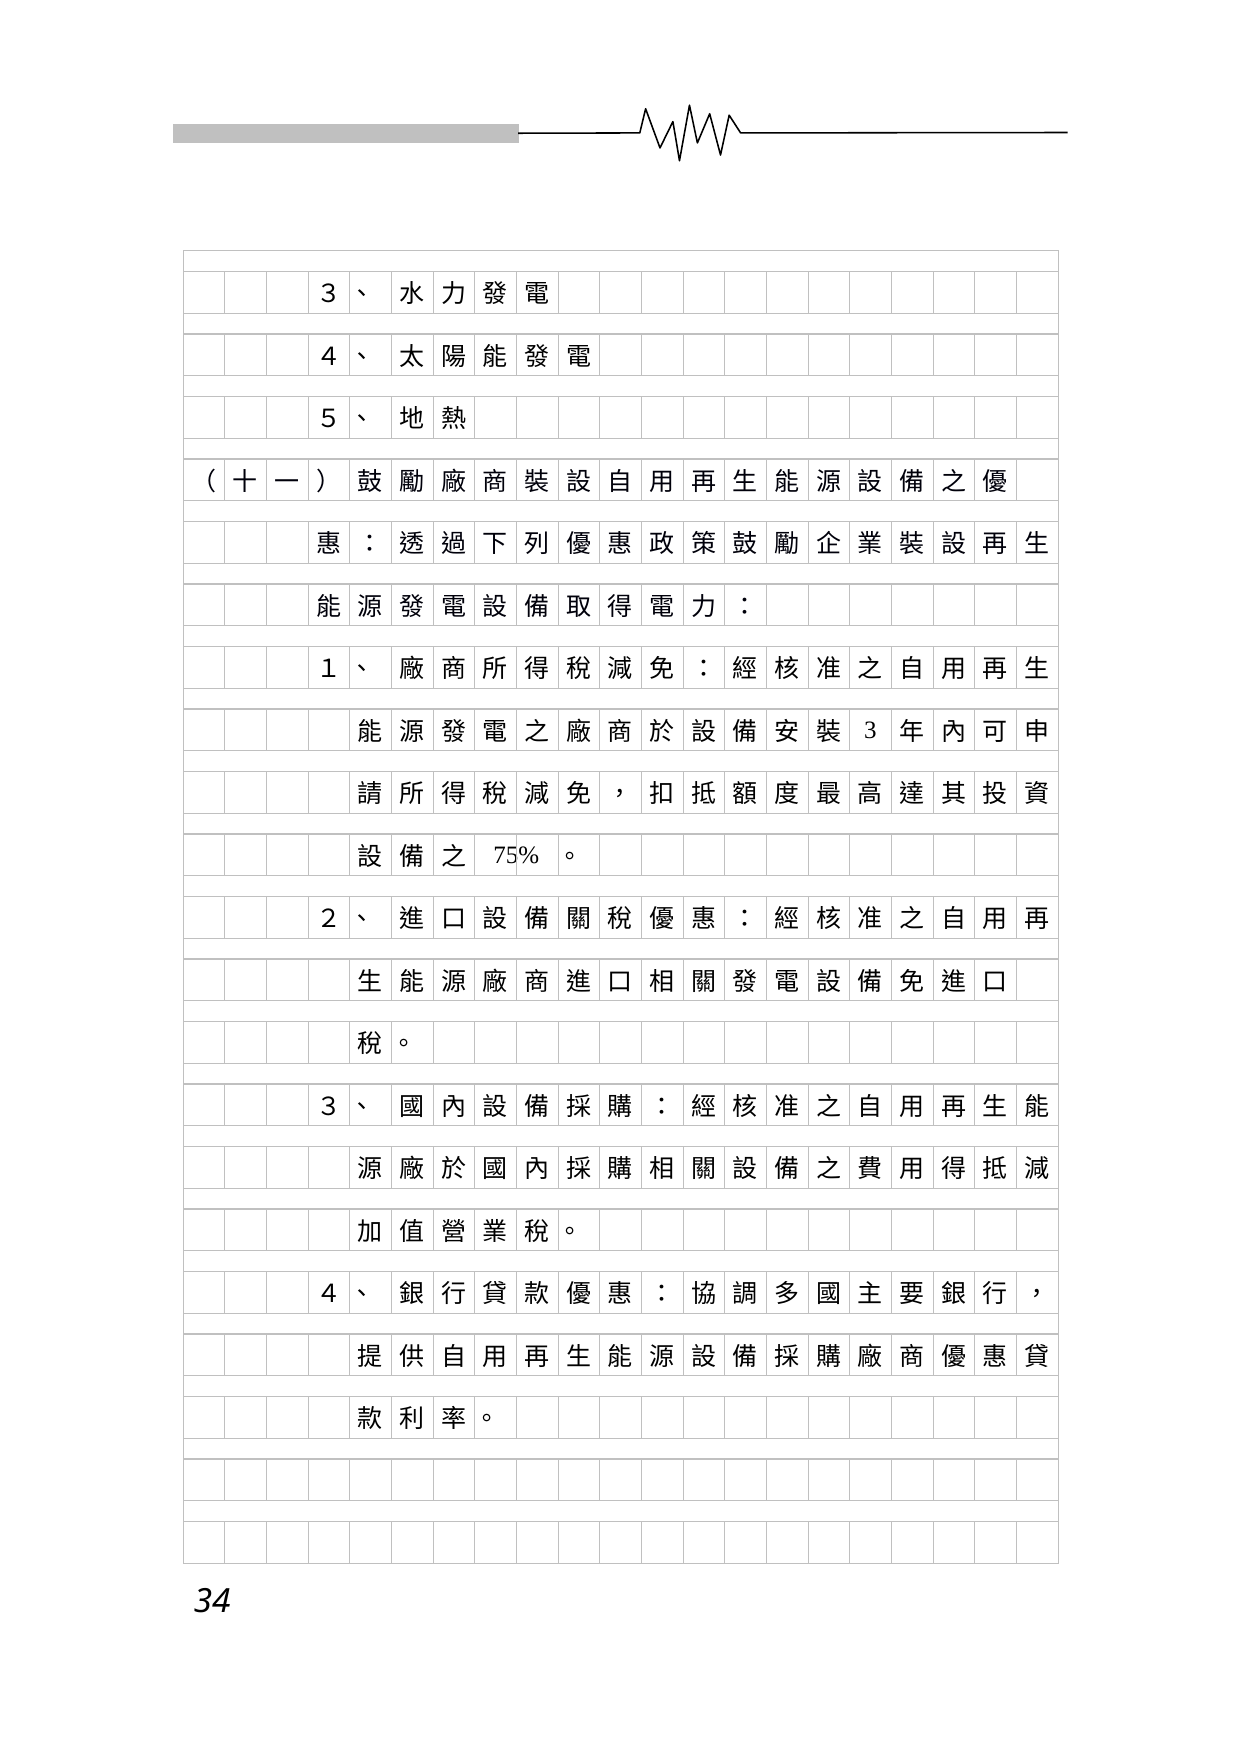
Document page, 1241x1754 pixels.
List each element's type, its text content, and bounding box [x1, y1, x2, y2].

text ４、銀行貸款優惠：協調多國主要銀行，提供自用再生能源設備採購廠商優惠貸款利率。 [934, 1272, 974, 1313]
text [850, 272, 891, 313]
text １、廠商所得稅減免：經核准之自用再生能源發電之廠商於設備安裝3年內可申請所得稅減免，扣抵額度最高達其投資設備之75%。 [281, 814, 1058, 833]
text [1017, 272, 1058, 313]
text [850, 397, 891, 438]
text 力 [684, 585, 724, 625]
text [281, 1064, 1058, 1083]
text [975, 335, 1016, 375]
text （ [184, 460, 224, 500]
text [850, 335, 891, 375]
text 關 [684, 960, 724, 1000]
text [184, 522, 224, 563]
text １、廠商所得稅減免：經核准之自用再生能源發電之廠商於設備安裝3年內可申請所得稅減免，扣抵額度最高達其投資設備之75%。 [934, 647, 974, 688]
text １、廠商所得稅減免：經核准之自用再生能源發電之廠商於設備安裝3年內可申請所得稅減免，扣抵額度最高達其投資設備之75%。 [684, 772, 724, 813]
text ３ [309, 1085, 349, 1125]
text [559, 397, 599, 438]
text 稅 [517, 1210, 558, 1250]
text [600, 1210, 641, 1250]
text ４、銀行貸款優惠：協調多國主要銀行，提供自用再生能源設備採購廠商優惠貸款利率。 [517, 1335, 558, 1375]
text １、廠商所得稅減免：經核准之自用再生能源發電之廠商於設備安裝3年內可申請所得稅減免，扣抵額度最高達其投資設備之75%。 [281, 751, 1058, 771]
text [184, 564, 1058, 583]
text １、廠商所得稅減免：經核准之自用再生能源發電之廠商於設備安裝3年內可申請所得稅減免，扣抵額度最高達其投資設備之75%。 [392, 772, 433, 813]
text ４、銀行貸款優惠：協調多國主要銀行，提供自用再生能源設備採購廠商優惠貸款利率。 [809, 1397, 849, 1438]
text １、廠商所得稅減免：經核准之自用再生能源發電之廠商於設備安裝3年內可申請所得稅減免，扣抵額度最高達其投資設備之75%。 [475, 647, 516, 688]
text ４、銀行貸款優惠：協調多國主要銀行，提供自用再生能源設備採購廠商優惠貸款利率。 [684, 1335, 724, 1375]
text ４、銀行貸款優惠：協調多國主要銀行，提供自用再生能源設備採購廠商優惠貸款利率。 [975, 1335, 1016, 1375]
text １、廠商所得稅減免：經核准之自用再生能源發電之廠商於設備安裝3年內可申請所得稅減免，扣抵額度最高達其投資設備之75%。 [559, 647, 599, 688]
text ４、銀行貸款優惠：協調多國主要銀行，提供自用再生能源設備採購廠商優惠貸款利率。 [1017, 1397, 1058, 1438]
text 能 [309, 585, 349, 625]
text 過 [434, 522, 474, 563]
text [892, 1210, 933, 1250]
text 設 [809, 960, 849, 1000]
text ： [725, 585, 766, 625]
text [767, 1022, 808, 1063]
text １、廠商所得稅減免：經核准之自用再生能源發電之廠商於設備安裝3年內可申請所得稅減免，扣抵額度最高達其投資設備之75%。 [642, 772, 683, 813]
text 稅 [350, 1022, 391, 1063]
text ４、銀行貸款優惠：協調多國主要銀行，提供自用再生能源設備採購廠商優惠貸款利率。 [517, 1397, 558, 1438]
text ４、銀行貸款優惠：協調多國主要銀行，提供自用再生能源設備採購廠商優惠貸款利率。 [350, 1272, 391, 1313]
text ４、銀行貸款優惠：協調多國主要銀行，提供自用再生能源設備採購廠商優惠貸款利率。 [934, 1397, 974, 1438]
text ４、銀行貸款優惠：協調多國主要銀行，提供自用再生能源設備採購廠商優惠貸款利率。 [281, 1376, 1058, 1396]
text [600, 1022, 641, 1063]
text ４、銀行貸款優惠：協調多國主要銀行，提供自用再生能源設備採購廠商優惠貸款利率。 [767, 1335, 808, 1375]
text 政 [642, 522, 683, 563]
text １、廠商所得稅減免：經核准之自用再生能源發電之廠商於設備安裝3年內可申請所得稅減免，扣抵額度最高達其投資設備之75%。 [892, 835, 933, 875]
text [934, 335, 974, 375]
text [850, 585, 891, 625]
text １、廠商所得稅減免：經核准之自用再生能源發電之廠商於設備安裝3年內可申請所得稅減免，扣抵額度最高達其投資設備之75%。 [850, 835, 891, 875]
text [850, 1022, 891, 1063]
text [600, 335, 641, 375]
text ４、銀行貸款優惠：協調多國主要銀行，提供自用再生能源設備採購廠商優惠貸款利率。 [392, 1272, 433, 1313]
text １、廠商所得稅減免：經核准之自用再生能源發電之廠商於設備安裝3年內可申請所得稅減免，扣抵額度最高達其投資設備之75%。 [309, 710, 349, 750]
text 優 [559, 522, 599, 563]
text １、廠商所得稅減免：經核准之自用再生能源發電之廠商於設備安裝3年內可申請所得稅減免，扣抵額度最高達其投資設備之75%。 [1017, 835, 1058, 875]
text １、廠商所得稅減免：經核准之自用再生能源發電之廠商於設備安裝3年內可申請所得稅減免，扣抵額度最高達其投資設備之75%。 [684, 835, 724, 875]
text 陽 [434, 335, 474, 375]
text １、廠商所得稅減免：經核准之自用再生能源發電之廠商於設備安裝3年內可申請所得稅減免，扣抵額度最高達其投資設備之75%。 [767, 835, 808, 875]
text 關 [559, 897, 599, 938]
text ４、銀行貸款優惠：協調多國主要銀行，提供自用再生能源設備採購廠商優惠貸款利率。 [475, 1272, 516, 1313]
text [975, 585, 1016, 625]
text [1017, 585, 1058, 625]
text １、廠商所得稅減免：經核准之自用再生能源發電之廠商於設備安裝3年內可申請所得稅減免，扣抵額度最高達其投資設備之75%。 [975, 772, 1016, 813]
text 、 [350, 1085, 391, 1125]
text 口 [975, 960, 1016, 1000]
text １、廠商所得稅減免：經核准之自用再生能源發電之廠商於設備安裝3年內可申請所得稅減免，扣抵額度最高達其投資設備之75%。 [600, 647, 641, 688]
text 優 [975, 460, 1016, 500]
text １、廠商所得稅減免：經核准之自用再生能源發電之廠商於設備安裝3年內可申請所得稅減免，扣抵額度最高達其投資設備之75%。 [934, 835, 974, 875]
text ４、銀行貸款優惠：協調多國主要銀行，提供自用再生能源設備採購廠商優惠貸款利率。 [975, 1397, 1016, 1438]
text 相 [642, 1147, 683, 1188]
text 之 [809, 1147, 849, 1188]
text 用 [975, 897, 1016, 938]
text ５ [309, 397, 349, 438]
text 用 [892, 1085, 933, 1125]
text [684, 335, 724, 375]
text [1017, 960, 1058, 1000]
text １、廠商所得稅減免：經核准之自用再生能源發電之廠商於設備安裝3年內可申請所得稅減免，扣抵額度最高達其投資設備之75%。 [892, 772, 933, 813]
text ４、銀行貸款優惠：協調多國主要銀行，提供自用再生能源設備採購廠商優惠貸款利率。 [559, 1397, 599, 1438]
text [1017, 460, 1058, 500]
text 電 [517, 272, 558, 313]
text [934, 397, 974, 438]
text 口 [434, 897, 474, 938]
text ４、銀行貸款優惠：協調多國主要銀行，提供自用再生能源設備採購廠商優惠貸款利率。 [684, 1397, 724, 1438]
text ４、銀行貸款優惠：協調多國主要銀行，提供自用再生能源設備採購廠商優惠貸款利率。 [281, 1251, 1058, 1271]
text 源 [350, 585, 391, 625]
text １、廠商所得稅減免：經核准之自用再生能源發電之廠商於設備安裝3年內可申請所得稅減免，扣抵額度最高達其投資設備之75%。 [642, 835, 683, 875]
text ４、銀行貸款優惠：協調多國主要銀行，提供自用再生能源設備採購廠商優惠貸款利率。 [850, 1397, 891, 1438]
text １、廠商所得稅減免：經核准之自用再生能源發電之廠商於設備安裝3年內可申請所得稅減免，扣抵額度最高達其投資設備之75%。 [767, 772, 808, 813]
text ４、銀行貸款優惠：協調多國主要銀行，提供自用再生能源設備採購廠商優惠貸款利率。 [809, 1335, 849, 1375]
text １、廠商所得稅減免：經核准之自用再生能源發電之廠商於設備安裝3年內可申請所得稅減免，扣抵額度最高達其投資設備之75%。 [392, 835, 433, 875]
text １、廠商所得稅減免：經核准之自用再生能源發電之廠商於設備安裝3年內可申請所得稅減免，扣抵額度最高達其投資設備之75%。 [725, 772, 766, 813]
text ４、銀行貸款優惠：協調多國主要銀行，提供自用再生能源設備採購廠商優惠貸款利率。 [350, 1397, 391, 1438]
text 、 [350, 335, 391, 375]
text ４、銀行貸款優惠：協調多國主要銀行，提供自用再生能源設備採購廠商優惠貸款利率。 [475, 1335, 516, 1375]
text 太 [392, 335, 433, 375]
text [934, 585, 974, 625]
text [642, 397, 683, 438]
text 源 [434, 960, 474, 1000]
text 之 [934, 460, 974, 500]
text 國 [475, 1147, 516, 1188]
text 國 [392, 1085, 433, 1125]
text 發 [392, 585, 433, 625]
text 企 [809, 522, 849, 563]
text １、廠商所得稅減免：經核准之自用再生能源發電之廠商於設備安裝3年內可申請所得稅減免，扣抵額度最高達其投資設備之75%。 [892, 647, 933, 688]
text [725, 1022, 766, 1063]
text [684, 1022, 724, 1063]
text 購 [600, 1147, 641, 1188]
text [684, 1210, 724, 1250]
text １、廠商所得稅減免：經核准之自用再生能源發電之廠商於設備安裝3年內可申請所得稅減免，扣抵額度最高達其投資設備之75%。 [475, 772, 516, 813]
text １、廠商所得稅減免：經核准之自用再生能源發電之廠商於設備安裝3年內可申請所得稅減免，扣抵額度最高達其投資設備之75%。 [642, 710, 683, 750]
text [975, 272, 1016, 313]
text 生 [975, 1085, 1016, 1125]
text 惠 [684, 897, 724, 938]
text 電 [559, 335, 599, 375]
text ４、銀行貸款優惠：協調多國主要銀行，提供自用再生能源設備採購廠商優惠貸款利率。 [475, 1397, 516, 1438]
text 設 [475, 897, 516, 938]
text [892, 397, 933, 438]
text 能 [475, 335, 516, 375]
text [809, 397, 849, 438]
text [184, 501, 1058, 521]
text 內 [517, 1147, 558, 1188]
text 值 [392, 1210, 433, 1250]
text 勵 [767, 522, 808, 563]
text [975, 1210, 1016, 1250]
text [975, 397, 1016, 438]
text ４、銀行貸款優惠：協調多國主要銀行，提供自用再生能源設備採購廠商優惠貸款利率。 [434, 1397, 474, 1438]
text 用 [642, 460, 683, 500]
text １、廠商所得稅減免：經核准之自用再生能源發電之廠商於設備安裝3年內可申請所得稅減免，扣抵額度最高達其投資設備之75%。 [309, 772, 349, 813]
text ４、銀行貸款優惠：協調多國主要銀行，提供自用再生能源設備採購廠商優惠貸款利率。 [892, 1335, 933, 1375]
text 惠 [600, 522, 641, 563]
text ： [725, 897, 766, 938]
text １、廠商所得稅減免：經核准之自用再生能源發電之廠商於設備安裝3年內可申請所得稅減免，扣抵額度最高達其投資設備之75%。 [475, 710, 516, 750]
text 。 [559, 1210, 599, 1250]
text [684, 272, 724, 313]
text 口 [600, 960, 641, 1000]
text 生 [725, 460, 766, 500]
text [892, 272, 933, 313]
text [725, 397, 766, 438]
text ４、銀行貸款優惠：協調多國主要銀行，提供自用再生能源設備採購廠商優惠貸款利率。 [309, 1335, 349, 1375]
text [767, 397, 808, 438]
text [309, 1210, 349, 1250]
text [281, 1022, 308, 1063]
text 能 [767, 460, 808, 500]
text [1017, 1210, 1058, 1250]
text 源 [350, 1147, 391, 1188]
text １、廠商所得稅減免：經核准之自用再生能源發電之廠商於設備安裝3年內可申請所得稅減免，扣抵額度最高達其投資設備之75%。 [684, 710, 724, 750]
text １、廠商所得稅減免：經核准之自用再生能源發電之廠商於設備安裝3年內可申請所得稅減免，扣抵額度最高達其投資設備之75%。 [600, 835, 641, 875]
text 廠 [475, 960, 516, 1000]
text 設 [559, 460, 599, 500]
text [934, 272, 974, 313]
text 備 [517, 897, 558, 938]
text １、廠商所得稅減免：經核准之自用再生能源發電之廠商於設備安裝3年內可申請所得稅減免，扣抵額度最高達其投資設備之75%。 [350, 772, 391, 813]
text ４、銀行貸款優惠：協調多國主要銀行，提供自用再生能源設備採購廠商優惠貸款利率。 [767, 1397, 808, 1438]
text 准 [767, 1085, 808, 1125]
text 得 [600, 585, 641, 625]
text ４ [309, 335, 349, 375]
text １、廠商所得稅減免：經核准之自用再生能源發電之廠商於設備安裝3年內可申請所得稅減免，扣抵額度最高達其投資設備之75%。 [517, 710, 558, 750]
text [767, 1210, 808, 1250]
text １、廠商所得稅減免：經核准之自用再生能源發電之廠商於設備安裝3年內可申請所得稅減免，扣抵額度最高達其投資設備之75%。 [1017, 772, 1058, 813]
text 優 [642, 897, 683, 938]
text １、廠商所得稅減免：經核准之自用再生能源發電之廠商於設備安裝3年內可申請所得稅減免，扣抵額度最高達其投資設備之75%。 [600, 710, 641, 750]
text 經 [684, 1085, 724, 1125]
text 列 [517, 522, 558, 563]
text 之 [892, 897, 933, 938]
text １、廠商所得稅減免：經核准之自用再生能源發電之廠商於設備安裝3年內可申請所得稅減免，扣抵額度最高達其投資設備之75%。 [975, 835, 1016, 875]
text １、廠商所得稅減免：經核准之自用再生能源發電之廠商於設備安裝3年內可申請所得稅減免，扣抵額度最高達其投資設備之75%。 [725, 835, 766, 875]
text １、廠商所得稅減免：經核准之自用再生能源發電之廠商於設備安裝3年內可申請所得稅減免，扣抵額度最高達其投資設備之75%。 [892, 710, 933, 750]
text [725, 335, 766, 375]
text [809, 335, 849, 375]
text 裝 [517, 460, 558, 500]
text [642, 272, 683, 313]
text [767, 272, 808, 313]
text 於 [434, 1147, 474, 1188]
text ４、銀行貸款優惠：協調多國主要銀行，提供自用再生能源設備採購廠商優惠貸款利率。 [559, 1335, 599, 1375]
text 策 [684, 522, 724, 563]
text ４、銀行貸款優惠：協調多國主要銀行，提供自用再生能源設備採購廠商優惠貸款利率。 [642, 1335, 683, 1375]
text 減 [1017, 1147, 1058, 1188]
text 設 [475, 585, 516, 625]
text [517, 397, 558, 438]
text １、廠商所得稅減免：經核准之自用再生能源發電之廠商於設備安裝3年內可申請所得稅減免，扣抵額度最高達其投資設備之75%。 [809, 835, 849, 875]
text 進 [392, 897, 433, 938]
text 得 [934, 1147, 974, 1188]
text １、廠商所得稅減免：經核准之自用再生能源發電之廠商於設備安裝3年內可申請所得稅減免，扣抵額度最高達其投資設備之75%。 [850, 710, 891, 750]
text [475, 1022, 516, 1063]
text 廠 [392, 1147, 433, 1188]
text [725, 1210, 766, 1250]
text １、廠商所得稅減免：經核准之自用再生能源發電之廠商於設備安裝3年內可申請所得稅減免，扣抵額度最高達其投資設備之75%。 [350, 647, 391, 688]
text ４、銀行貸款優惠：協調多國主要銀行，提供自用再生能源設備採購廠商優惠貸款利率。 [642, 1272, 683, 1313]
text [642, 1210, 683, 1250]
text 。 [392, 1022, 433, 1063]
text [267, 585, 308, 625]
text ３ [309, 272, 349, 313]
text １、廠商所得稅減免：經核准之自用再生能源發電之廠商於設備安裝3年內可申請所得稅減免，扣抵額度最高達其投資設備之75%。 [559, 835, 599, 875]
text 備 [517, 1085, 558, 1125]
text ） [309, 460, 349, 500]
text [517, 1022, 558, 1063]
text 再 [684, 460, 724, 500]
text 購 [600, 1085, 641, 1125]
text 商 [517, 960, 558, 1000]
text 用 [892, 1147, 933, 1188]
text 設 [475, 1085, 516, 1125]
text [281, 960, 308, 1000]
text ４、銀行貸款優惠：協調多國主要銀行，提供自用再生能源設備採購廠商優惠貸款利率。 [850, 1272, 891, 1313]
text [225, 585, 266, 625]
text １、廠商所得稅減免：經核准之自用再生能源發電之廠商於設備安裝3年內可申請所得稅減免，扣抵額度最高達其投資設備之75%。 [850, 772, 891, 813]
text 業 [475, 1210, 516, 1250]
text １、廠商所得稅減免：經核准之自用再生能源發電之廠商於設備安裝3年內可申請所得稅減免，扣抵額度最高達其投資設備之75%。 [281, 626, 1058, 646]
text 力 [434, 272, 474, 313]
text [809, 272, 849, 313]
text 、 [350, 272, 391, 313]
text ４、銀行貸款優惠：協調多國主要銀行，提供自用再生能源設備採購廠商優惠貸款利率。 [559, 1272, 599, 1313]
text 再 [975, 522, 1016, 563]
text [1017, 335, 1058, 375]
text [309, 1147, 349, 1188]
text [267, 522, 308, 563]
text 抵 [975, 1147, 1016, 1188]
text [281, 1001, 1058, 1021]
text ４、銀行貸款優惠：協調多國主要銀行，提供自用再生能源設備採購廠商優惠貸款利率。 [434, 1272, 474, 1313]
text １、廠商所得稅減免：經核准之自用再生能源發電之廠商於設備安裝3年內可申請所得稅減免，扣抵額度最高達其投資設備之75%。 [642, 647, 683, 688]
text 稅 [600, 897, 641, 938]
text １、廠商所得稅減免：經核准之自用再生能源發電之廠商於設備安裝3年內可申請所得稅減免，扣抵額度最高達其投資設備之75%。 [392, 647, 433, 688]
text １、廠商所得稅減免：經核准之自用再生能源發電之廠商於設備安裝3年內可申請所得稅減免，扣抵額度最高達其投資設備之75%。 [309, 647, 349, 688]
text [281, 272, 308, 313]
text １、廠商所得稅減免：經核准之自用再生能源發電之廠商於設備安裝3年內可申請所得稅減免，扣抵額度最高達其投資設備之75%。 [392, 710, 433, 750]
text [281, 314, 1058, 333]
text [892, 335, 933, 375]
text １、廠商所得稅減免：經核准之自用再生能源發電之廠商於設備安裝3年內可申請所得稅減免，扣抵額度最高達其投資設備之75%。 [809, 710, 849, 750]
text １、廠商所得稅減免：經核准之自用再生能源發電之廠商於設備安裝3年內可申請所得稅減免，扣抵額度最高達其投資設備之75%。 [559, 772, 599, 813]
text 十 [225, 460, 266, 500]
text ： [350, 522, 391, 563]
text [309, 1022, 349, 1063]
text 熱 [434, 397, 474, 438]
text [934, 1022, 974, 1063]
text 電 [767, 960, 808, 1000]
text 業 [850, 522, 891, 563]
text １、廠商所得稅減免：經核准之自用再生能源發電之廠商於設備安裝3年內可申請所得稅減免，扣抵額度最高達其投資設備之75%。 [725, 647, 766, 688]
text ４、銀行貸款優惠：協調多國主要銀行，提供自用再生能源設備採購廠商優惠貸款利率。 [600, 1335, 641, 1375]
text [281, 876, 1058, 896]
text 設 [725, 1147, 766, 1188]
text ４、銀行貸款優惠：協調多國主要銀行，提供自用再生能源設備採購廠商優惠貸款利率。 [434, 1335, 474, 1375]
text １、廠商所得稅減免：經核准之自用再生能源發電之廠商於設備安裝3年內可申請所得稅減免，扣抵額度最高達其投資設備之75%。 [809, 647, 849, 688]
text 能 [392, 960, 433, 1000]
text ４、銀行貸款優惠：協調多國主要銀行，提供自用再生能源設備採購廠商優惠貸款利率。 [350, 1335, 391, 1375]
text 核 [725, 1085, 766, 1125]
text [281, 1189, 1058, 1208]
text 備 [767, 1147, 808, 1188]
text 設 [850, 460, 891, 500]
text 備 [892, 460, 933, 500]
text 自 [934, 897, 974, 938]
text ４、銀行貸款優惠：協調多國主要銀行，提供自用再生能源設備採購廠商優惠貸款利率。 [684, 1272, 724, 1313]
text 廠 [434, 460, 474, 500]
text [559, 272, 599, 313]
text 水 [392, 272, 433, 313]
text [892, 1022, 933, 1063]
text [281, 1085, 308, 1125]
text ４、銀行貸款優惠：協調多國主要銀行，提供自用再生能源設備採購廠商優惠貸款利率。 [281, 1272, 308, 1313]
text [725, 272, 766, 313]
text 之 [809, 1085, 849, 1125]
text 進 [934, 960, 974, 1000]
text 核 [809, 897, 849, 938]
text １、廠商所得稅減免：經核准之自用再生能源發電之廠商於設備安裝3年內可申請所得稅減免，扣抵額度最高達其投資設備之75%。 [281, 689, 1058, 708]
text 、 [350, 397, 391, 438]
text ４、銀行貸款優惠：協調多國主要銀行，提供自用再生能源設備採購廠商優惠貸款利率。 [281, 1397, 308, 1438]
text １、廠商所得稅減免：經核准之自用再生能源發電之廠商於設備安裝3年內可申請所得稅減免，扣抵額度最高達其投資設備之75%。 [517, 772, 558, 813]
text １、廠商所得稅減免：經核准之自用再生能源發電之廠商於設備安裝3年內可申請所得稅減免，扣抵額度最高達其投資設備之75%。 [600, 772, 641, 813]
text 一 [267, 460, 308, 500]
text ４、銀行貸款優惠：協調多國主要銀行，提供自用再生能源設備採購廠商優惠貸款利率。 [309, 1397, 349, 1438]
text [850, 1210, 891, 1250]
text ４、銀行貸款優惠：協調多國主要銀行，提供自用再生能源設備採購廠商優惠貸款利率。 [725, 1397, 766, 1438]
text [892, 585, 933, 625]
text ２ [309, 897, 349, 938]
text 生 [350, 960, 391, 1000]
text １、廠商所得稅減免：經核准之自用再生能源發電之廠商於設備安裝3年內可申請所得稅減免，扣抵額度最高達其投資設備之75%。 [1017, 710, 1058, 750]
text ４、銀行貸款優惠：協調多國主要銀行，提供自用再生能源設備採購廠商優惠貸款利率。 [767, 1272, 808, 1313]
text １、廠商所得稅減免：經核准之自用再生能源發電之廠商於設備安裝3年內可申請所得稅減免，扣抵額度最高達其投資設備之75%。 [350, 835, 391, 875]
text [309, 960, 349, 1000]
text ４、銀行貸款優惠：協調多國主要銀行，提供自用再生能源設備採購廠商優惠貸款利率。 [850, 1335, 891, 1375]
text 勵 [392, 460, 433, 500]
text １、廠商所得稅減免：經核准之自用再生能源發電之廠商於設備安裝3年內可申請所得稅減免，扣抵額度最高達其投資設備之75%。 [434, 772, 474, 813]
text 加 [350, 1210, 391, 1250]
text 免 [892, 960, 933, 1000]
text ４、銀行貸款優惠：協調多國主要銀行，提供自用再生能源設備採購廠商優惠貸款利率。 [1017, 1335, 1058, 1375]
text １、廠商所得稅減免：經核准之自用再生能源發電之廠商於設備安裝3年內可申請所得稅減免，扣抵額度最高達其投資設備之75%。 [309, 835, 349, 875]
text 地 [392, 397, 433, 438]
text １、廠商所得稅減免：經核准之自用再生能源發電之廠商於設備安裝3年內可申請所得稅減免，扣抵額度最高達其投資設備之75%。 [767, 710, 808, 750]
text 設 [934, 522, 974, 563]
text 關 [684, 1147, 724, 1188]
text １、廠商所得稅減免：經核准之自用再生能源發電之廠商於設備安裝3年內可申請所得稅減免，扣抵額度最高達其投資設備之75%。 [975, 710, 1016, 750]
text １、廠商所得稅減免：經核准之自用再生能源發電之廠商於設備安裝3年內可申請所得稅減免，扣抵額度最高達其投資設備之75%。 [934, 710, 974, 750]
text [281, 376, 1058, 396]
text 經 [767, 897, 808, 938]
text ４、銀行貸款優惠：協調多國主要銀行，提供自用再生能源設備採購廠商優惠貸款利率。 [809, 1272, 849, 1313]
text １、廠商所得稅減免：經核准之自用再生能源發電之廠商於設備安裝3年內可申請所得稅減免，扣抵額度最高達其投資設備之75%。 [350, 710, 391, 750]
text 能 [1017, 1085, 1058, 1125]
text ４、銀行貸款優惠：協調多國主要銀行，提供自用再生能源設備採購廠商優惠貸款利率。 [309, 1272, 349, 1313]
text 下 [475, 522, 516, 563]
text 備 [517, 585, 558, 625]
text 發 [517, 335, 558, 375]
text 惠 [309, 522, 349, 563]
text １、廠商所得稅減免：經核准之自用再生能源發電之廠商於設備安裝3年內可申請所得稅減免，扣抵額度最高達其投資設備之75%。 [434, 647, 474, 688]
text 自 [850, 1085, 891, 1125]
text 、 [350, 897, 391, 938]
text １、廠商所得稅減免：經核准之自用再生能源發電之廠商於設備安裝3年內可申請所得稅減免，扣抵額度最高達其投資設備之75%。 [809, 772, 849, 813]
text 採 [559, 1085, 599, 1125]
text [1017, 397, 1058, 438]
text [600, 272, 641, 313]
text ４、銀行貸款優惠：協調多國主要銀行，提供自用再生能源設備採購廠商優惠貸款利率。 [892, 1272, 933, 1313]
text [281, 1147, 308, 1188]
text 再 [934, 1085, 974, 1125]
text 費 [850, 1147, 891, 1188]
text １、廠商所得稅減免：經核准之自用再生能源發電之廠商於設備安裝3年內可申請所得稅減免，扣抵額度最高達其投資設備之75%。 [767, 647, 808, 688]
text ４、銀行貸款優惠：協調多國主要銀行，提供自用再生能源設備採購廠商優惠貸款利率。 [975, 1272, 1016, 1313]
text 備 [850, 960, 891, 1000]
text [281, 939, 1058, 958]
text ４、銀行貸款優惠：協調多國主要銀行，提供自用再生能源設備採購廠商優惠貸款利率。 [392, 1397, 433, 1438]
text [184, 439, 1058, 458]
text ４、銀行貸款優惠：協調多國主要銀行，提供自用再生能源設備採購廠商優惠貸款利率。 [392, 1335, 433, 1375]
text [281, 397, 308, 438]
text ４、銀行貸款優惠：協調多國主要銀行，提供自用再生能源設備採購廠商優惠貸款利率。 [934, 1335, 974, 1375]
text 電 [642, 585, 683, 625]
text 商 [475, 460, 516, 500]
text [809, 585, 849, 625]
text [281, 1126, 1058, 1146]
text 鼓 [350, 460, 391, 500]
text [281, 335, 308, 375]
text [767, 335, 808, 375]
text [281, 897, 308, 938]
text ： [642, 1085, 683, 1125]
text [767, 585, 808, 625]
text [1017, 1022, 1058, 1063]
text ４、銀行貸款優惠：協調多國主要銀行，提供自用再生能源設備採購廠商優惠貸款利率。 [725, 1335, 766, 1375]
text 營 [434, 1210, 474, 1250]
text 生 [1017, 522, 1058, 563]
text 發 [475, 272, 516, 313]
text [684, 397, 724, 438]
text [281, 251, 1058, 271]
text 透 [392, 522, 433, 563]
text [600, 397, 641, 438]
text [975, 1022, 1016, 1063]
text ４、銀行貸款優惠：協調多國主要銀行，提供自用再生能源設備採購廠商優惠貸款利率。 [892, 1397, 933, 1438]
text [434, 1022, 474, 1063]
text １、廠商所得稅減免：經核准之自用再生能源發電之廠商於設備安裝3年內可申請所得稅減免，扣抵額度最高達其投資設備之75%。 [934, 772, 974, 813]
text [934, 1210, 974, 1250]
text 鼓 [725, 522, 766, 563]
text １、廠商所得稅減免：經核准之自用再生能源發電之廠商於設備安裝3年內可申請所得稅減免，扣抵額度最高達其投資設備之75%。 [475, 835, 516, 875]
text １、廠商所得稅減免：經核准之自用再生能源發電之廠商於設備安裝3年內可申請所得稅減免，扣抵額度最高達其投資設備之75%。 [975, 647, 1016, 688]
text 相 [642, 960, 683, 1000]
text [281, 1210, 308, 1250]
text [184, 585, 224, 625]
text １、廠商所得稅減免：經核准之自用再生能源發電之廠商於設備安裝3年內可申請所得稅減免，扣抵額度最高達其投資設備之75%。 [434, 710, 474, 750]
text ４、銀行貸款優惠：協調多國主要銀行，提供自用再生能源設備採購廠商優惠貸款利率。 [600, 1397, 641, 1438]
text [559, 1022, 599, 1063]
text ４、銀行貸款優惠：協調多國主要銀行，提供自用再生能源設備採購廠商優惠貸款利率。 [1017, 1272, 1058, 1313]
text [809, 1210, 849, 1250]
text １、廠商所得稅減免：經核准之自用再生能源發電之廠商於設備安裝3年內可申請所得稅減免，扣抵額度最高達其投資設備之75%。 [1017, 647, 1058, 688]
text １、廠商所得稅減免：經核准之自用再生能源發電之廠商於設備安裝3年內可申請所得稅減免，扣抵額度最高達其投資設備之75%。 [517, 647, 558, 688]
text ４、銀行貸款優惠：協調多國主要銀行，提供自用再生能源設備採購廠商優惠貸款利率。 [281, 1335, 308, 1375]
text ４、銀行貸款優惠：協調多國主要銀行，提供自用再生能源設備採購廠商優惠貸款利率。 [600, 1272, 641, 1313]
text 准 [850, 897, 891, 938]
text 進 [559, 960, 599, 1000]
text [642, 1022, 683, 1063]
text １、廠商所得稅減免：經核准之自用再生能源發電之廠商於設備安裝3年內可申請所得稅減免，扣抵額度最高達其投資設備之75%。 [517, 835, 558, 875]
text １、廠商所得稅減免：經核准之自用再生能源發電之廠商於設備安裝3年內可申請所得稅減免，扣抵額度最高達其投資設備之75%。 [434, 835, 474, 875]
text 自 [600, 460, 641, 500]
text 源 [809, 460, 849, 500]
text １、廠商所得稅減免：經核准之自用再生能源發電之廠商於設備安裝3年內可申請所得稅減免，扣抵額度最高達其投資設備之75%。 [850, 647, 891, 688]
text [642, 335, 683, 375]
text [225, 522, 266, 563]
text ４、銀行貸款優惠：協調多國主要銀行，提供自用再生能源設備採購廠商優惠貸款利率。 [281, 1314, 1058, 1333]
text 採 [559, 1147, 599, 1188]
text 取 [559, 585, 599, 625]
text 再 [1017, 897, 1058, 938]
text １、廠商所得稅減免：經核准之自用再生能源發電之廠商於設備安裝3年內可申請所得稅減免，扣抵額度最高達其投資設備之75%。 [725, 710, 766, 750]
text 發 [725, 960, 766, 1000]
text [809, 1022, 849, 1063]
text 內 [434, 1085, 474, 1125]
text １、廠商所得稅減免：經核准之自用再生能源發電之廠商於設備安裝3年內可申請所得稅減免，扣抵額度最高達其投資設備之75%。 [559, 710, 599, 750]
text ４、銀行貸款優惠：協調多國主要銀行，提供自用再生能源設備採購廠商優惠貸款利率。 [517, 1272, 558, 1313]
text 電 [434, 585, 474, 625]
text ４、銀行貸款優惠：協調多國主要銀行，提供自用再生能源設備採購廠商優惠貸款利率。 [725, 1272, 766, 1313]
text １、廠商所得稅減免：經核准之自用再生能源發電之廠商於設備安裝3年內可申請所得稅減免，扣抵額度最高達其投資設備之75%。 [684, 647, 724, 688]
text ４、銀行貸款優惠：協調多國主要銀行，提供自用再生能源設備採購廠商優惠貸款利率。 [642, 1397, 683, 1438]
text 裝 [892, 522, 933, 563]
text [475, 397, 516, 438]
